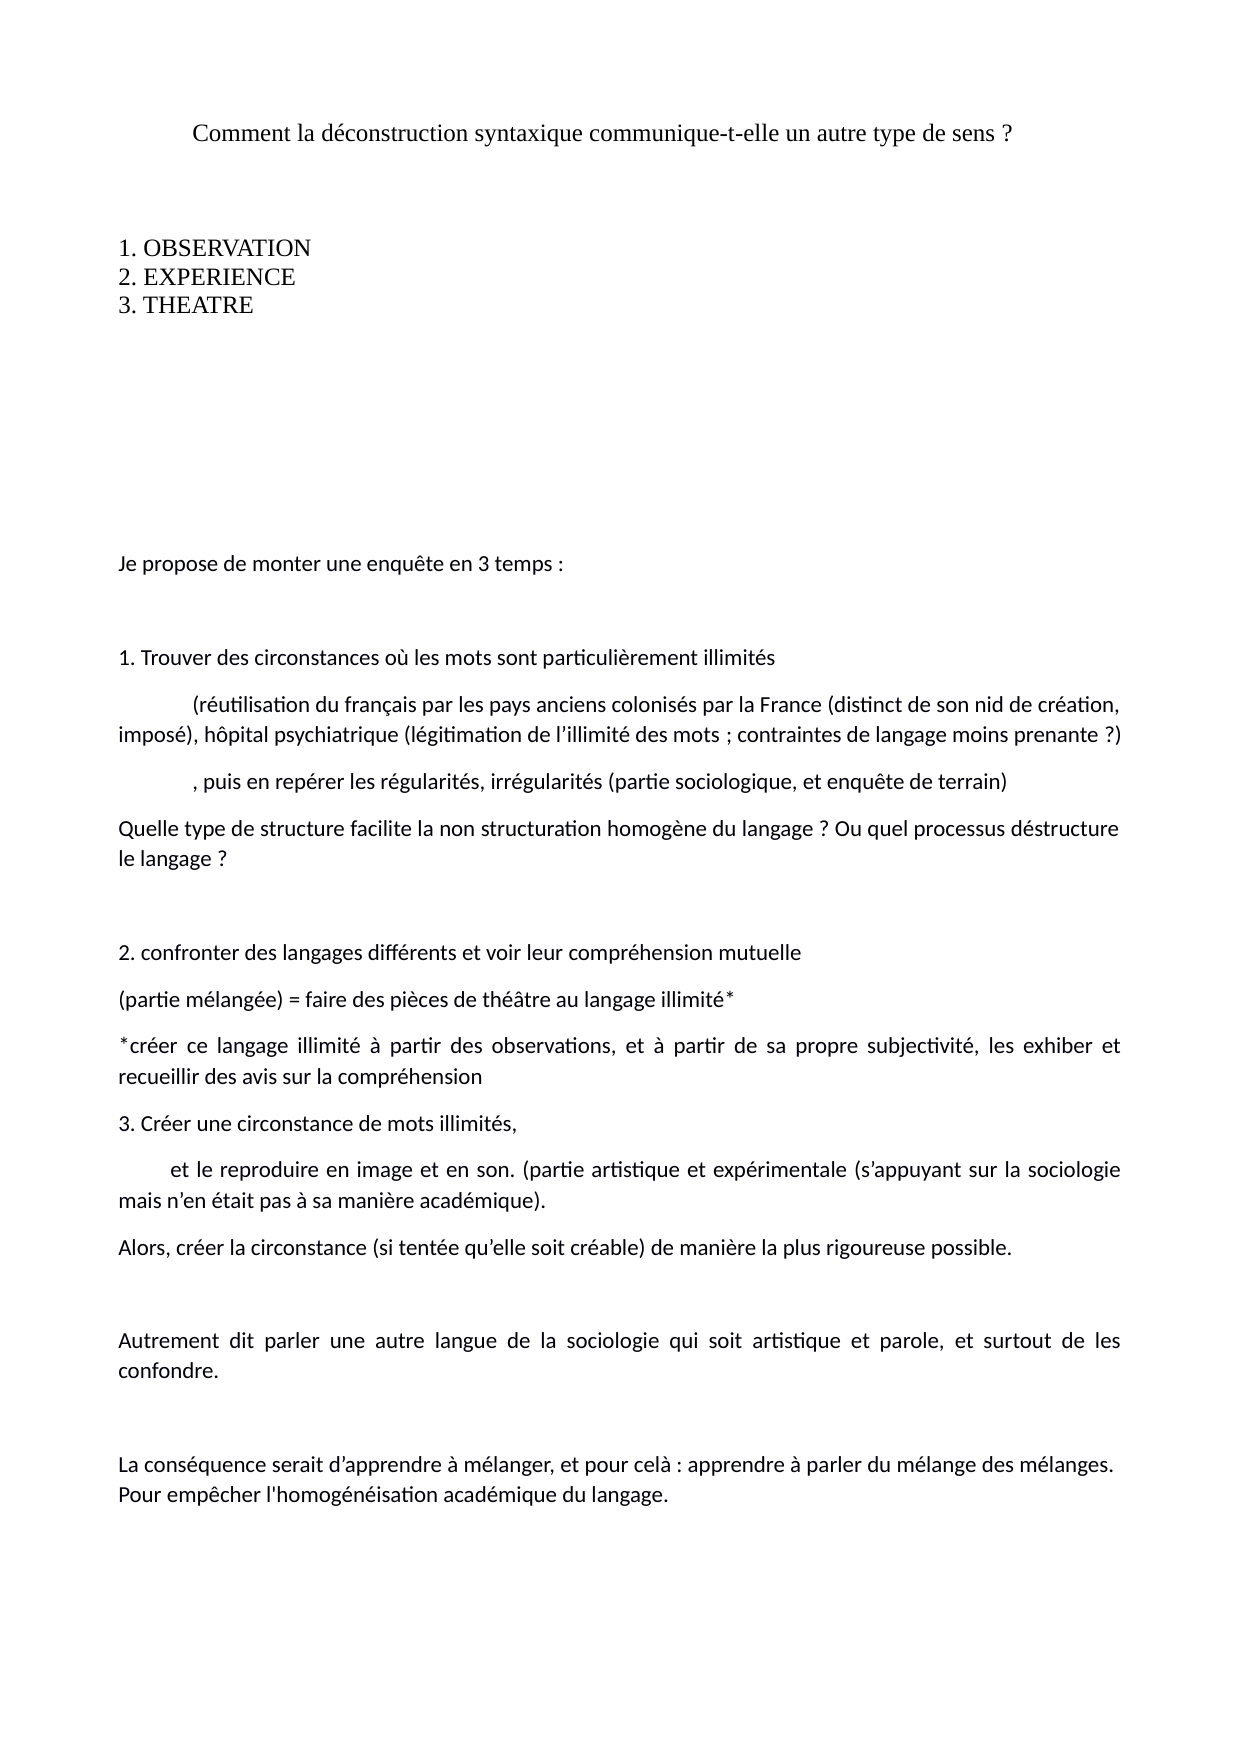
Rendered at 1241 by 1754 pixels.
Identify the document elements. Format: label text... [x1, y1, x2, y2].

text *créer ce langage illimité à partir des observations, et à partir de sa propre subjectivité, les exhiber et recueillir des avis sur la compréhension [118, 1032, 1122, 1090]
text (partie mélangée) = faire des pièces de théâtre au langage illimité* [118, 985, 1122, 1013]
text 2. EXPERIENCE [118, 262, 1122, 291]
text La conséquence serait d’apprendre à mélanger, et pour celà : apprendre à parler du mélange des mélanges. Pour empêcher l'homogénéisation académique du langage. [118, 1450, 1122, 1509]
text 1. Trouver des circonstances où les mots sont particulièrement illimités [118, 643, 1122, 671]
text Alors, créer la circonstance (si tentée qu’elle soit créable) de manière la plus rigoureuse possible. [118, 1233, 1122, 1261]
text Autrement dit parler une autre langue de la sociologie qui soit artistique et parole, et surtout de les confondre. [118, 1326, 1122, 1385]
text Quelle type de structure facilite la non structuration homogène du langage ? Ou quel processus déstructure le langage ? [118, 814, 1122, 872]
list 3. Créer une circonstance de mots illimités, [118, 1109, 1122, 1137]
text et le reproduire en image et en son. (partie artistique et expérimentale (s’appuyant sur la sociologie mais n’en était pas à sa manière académique). [118, 1156, 1122, 1214]
text 3. THEATRE [118, 291, 1122, 319]
text 2. confronter des langages différents et voir leur compréhension mutuelle [118, 938, 1122, 966]
text 1. OBSERVATION [118, 233, 1122, 262]
text , puis en repérer les régularités, irrégularités (partie sociologique, et enquête de terrain) [118, 767, 1122, 795]
text Je propose de monter une enquête en 3 temps : [118, 549, 1122, 577]
text (réutilisation du français par les pays anciens colonisés par la France (distinct de son nid de création, imposé), hôpital psychiatrique (légitimation de l’illimité des mots ; contraintes de langage moins prenante ?) [118, 690, 1122, 748]
text Comment la déconstruction syntaxique communique-t-elle un autre type de sens ? [118, 118, 1122, 147]
